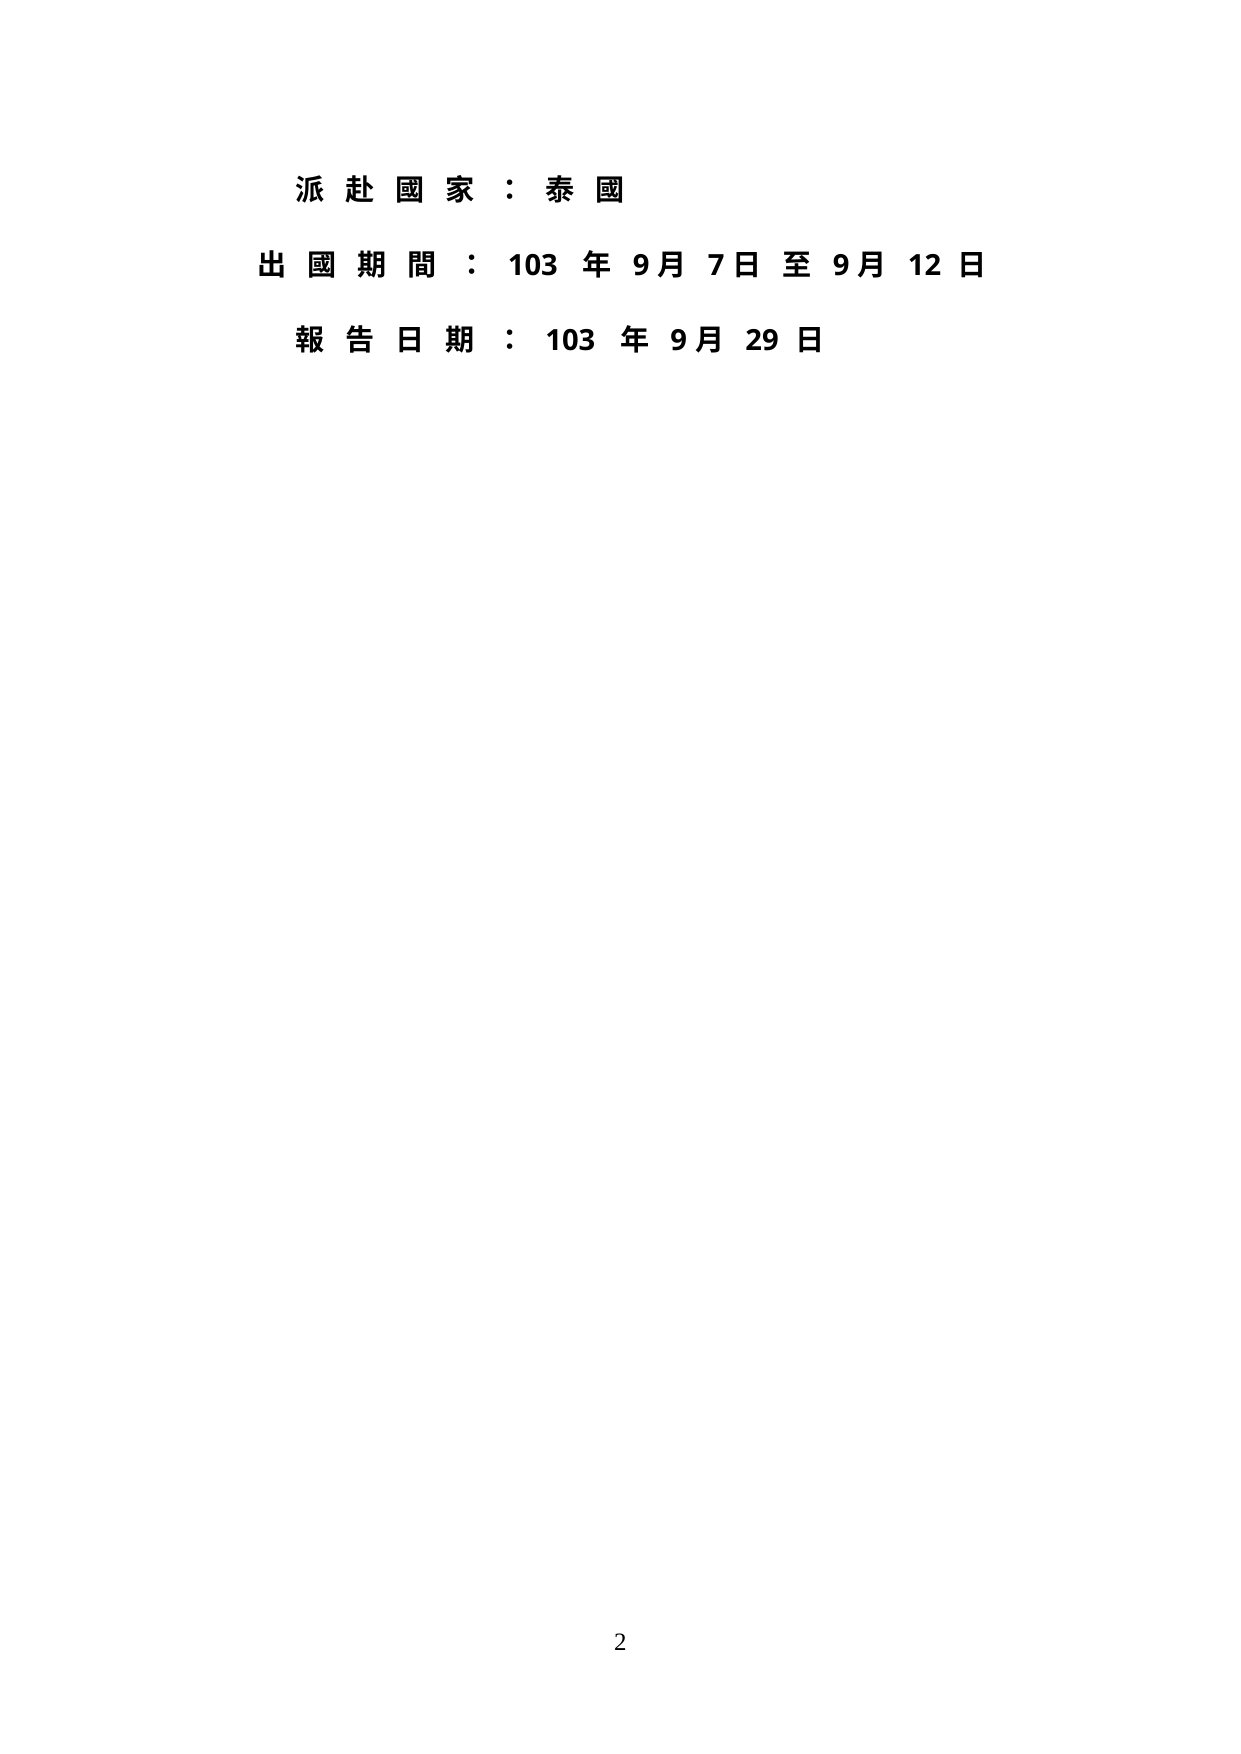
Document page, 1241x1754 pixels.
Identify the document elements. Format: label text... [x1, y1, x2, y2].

text 出國期間：103年9月7日至9月12日 [195, 225, 1045, 300]
text 派赴國家：泰國 [195, 150, 1045, 225]
text 報告日期：103年9月29日 [195, 300, 1045, 375]
